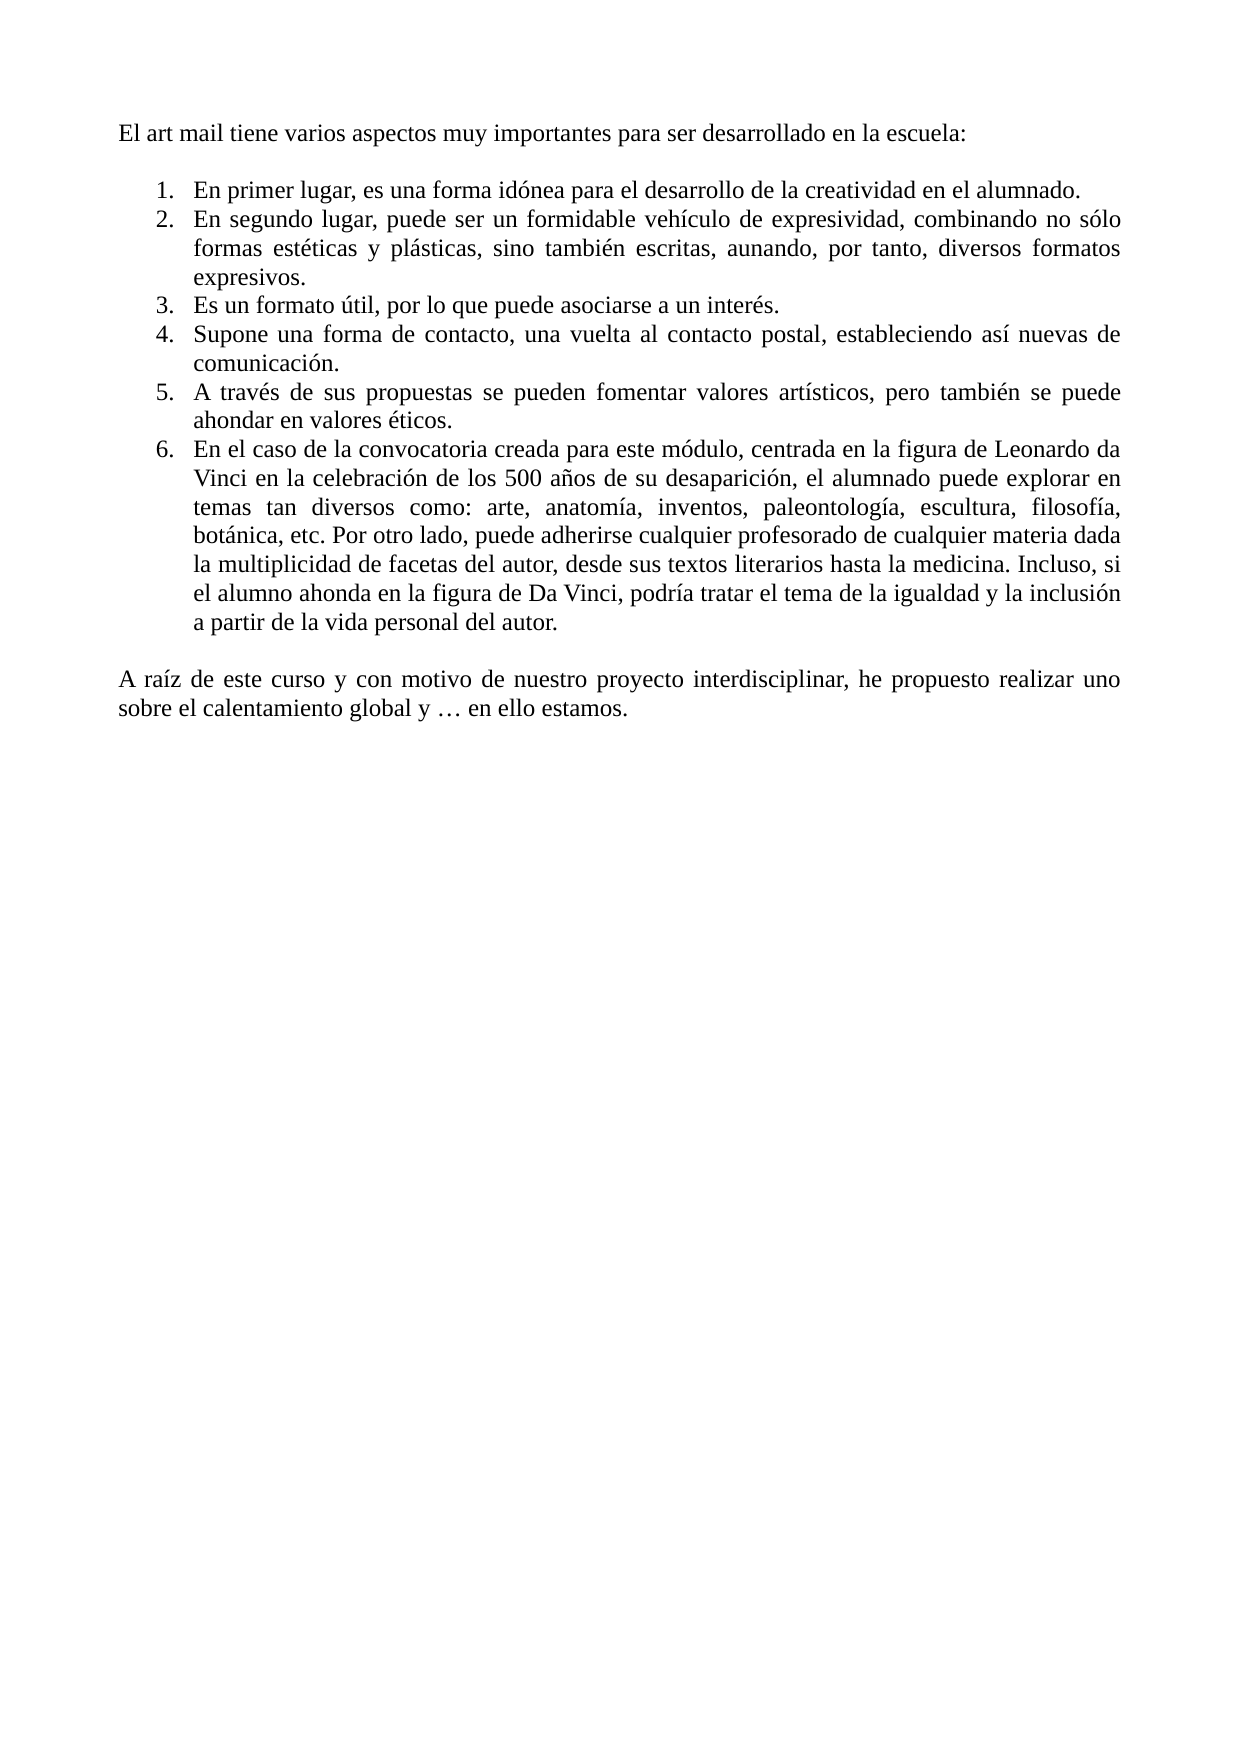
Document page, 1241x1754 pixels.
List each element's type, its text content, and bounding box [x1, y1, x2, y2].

text A raíz de este curso y con motivo de nuestro proyecto interdisciplinar, he propuesto realizar uno sobre el calentamiento global y … en ello estamos. [118, 664, 1122, 722]
list A través de sus propuestas se pueden fomentar valores artísticos, pero también se puede ahondar en valores éticos. [156, 377, 1122, 434]
text El art mail tiene varios aspectos muy importantes para ser desarrollado en la escuela: [118, 118, 1122, 147]
list En primer lugar, es una forma idónea para el desarrollo de la creatividad en el alumnado. [156, 176, 1122, 204]
list Es un formato útil, por lo que puede asociarse a un interés. [156, 291, 1122, 319]
list Supone una forma de contacto, una vuelta al contacto postal, estableciendo así nuevas de comunicación. [156, 319, 1122, 377]
list En segundo lugar, puede ser un formidable vehículo de expresividad, combinando no sólo formas estéticas y plásticas, sino también escritas, aunando, por tanto, diversos formatos expresivos. [156, 204, 1122, 291]
list En el caso de la convocatoria creada para este módulo, centrada en la figura de Leonardo da Vinci en la celebración de los 500 años de su desaparición, el alumnado puede explorar en temas tan diversos como: arte, anatomía, inventos, paleontología, escultura, filosofía, botánica, etc. Por otro lado, puede adherirse cualquier profesorado de cualquier materia dada la multiplicidad de facetas del autor, desde sus textos literarios hasta la medicina. Incluso, si el alumno ahonda en la figura de Da Vinci, podría tratar el tema de la igualdad y la inclusión a partir de la vida personal del autor. [156, 434, 1122, 636]
